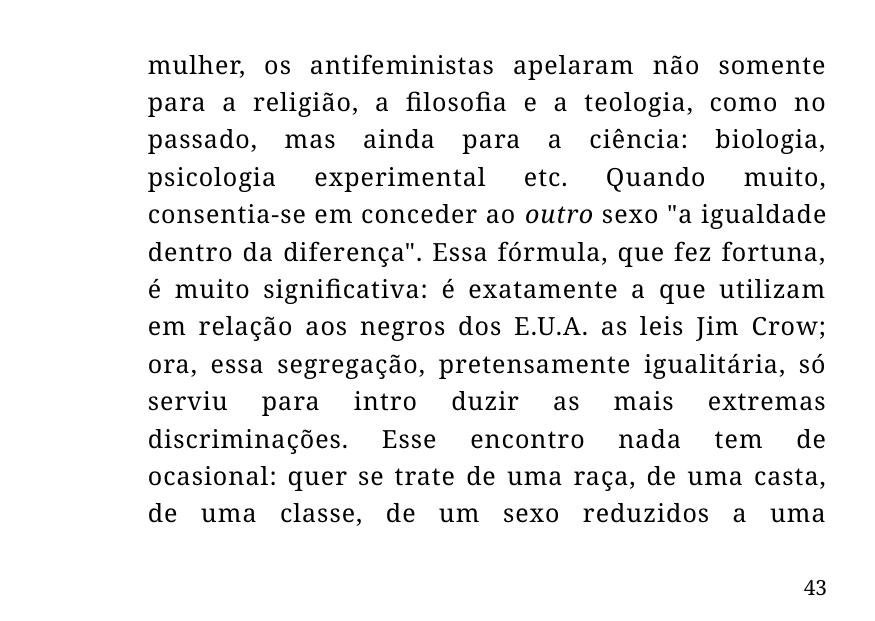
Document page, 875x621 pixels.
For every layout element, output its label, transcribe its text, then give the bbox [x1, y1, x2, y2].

text mulher, os antifeministas apelaram não somente para a religião, a filosofia e a teologia, como no passado, mas ainda para a ciência: biologia, psicologia experimental etc. Quando muito, consentia-se em conceder ao outro sexo "a igualdade dentro da diferença". Essa fórmula, que fez fortuna, é muito significativa: é exatamente a que utilizam em relação aos negros dos E.U.A. as leis Jim Crow; ora, essa segregação, pretensamente igualitária, só serviu para intro duzir as mais extremas discriminações. Esse encontro nada tem de ocasional: quer se trate de uma raça, de uma casta, de uma classe, de um sexo reduzidos a uma [148, 47, 827, 530]
